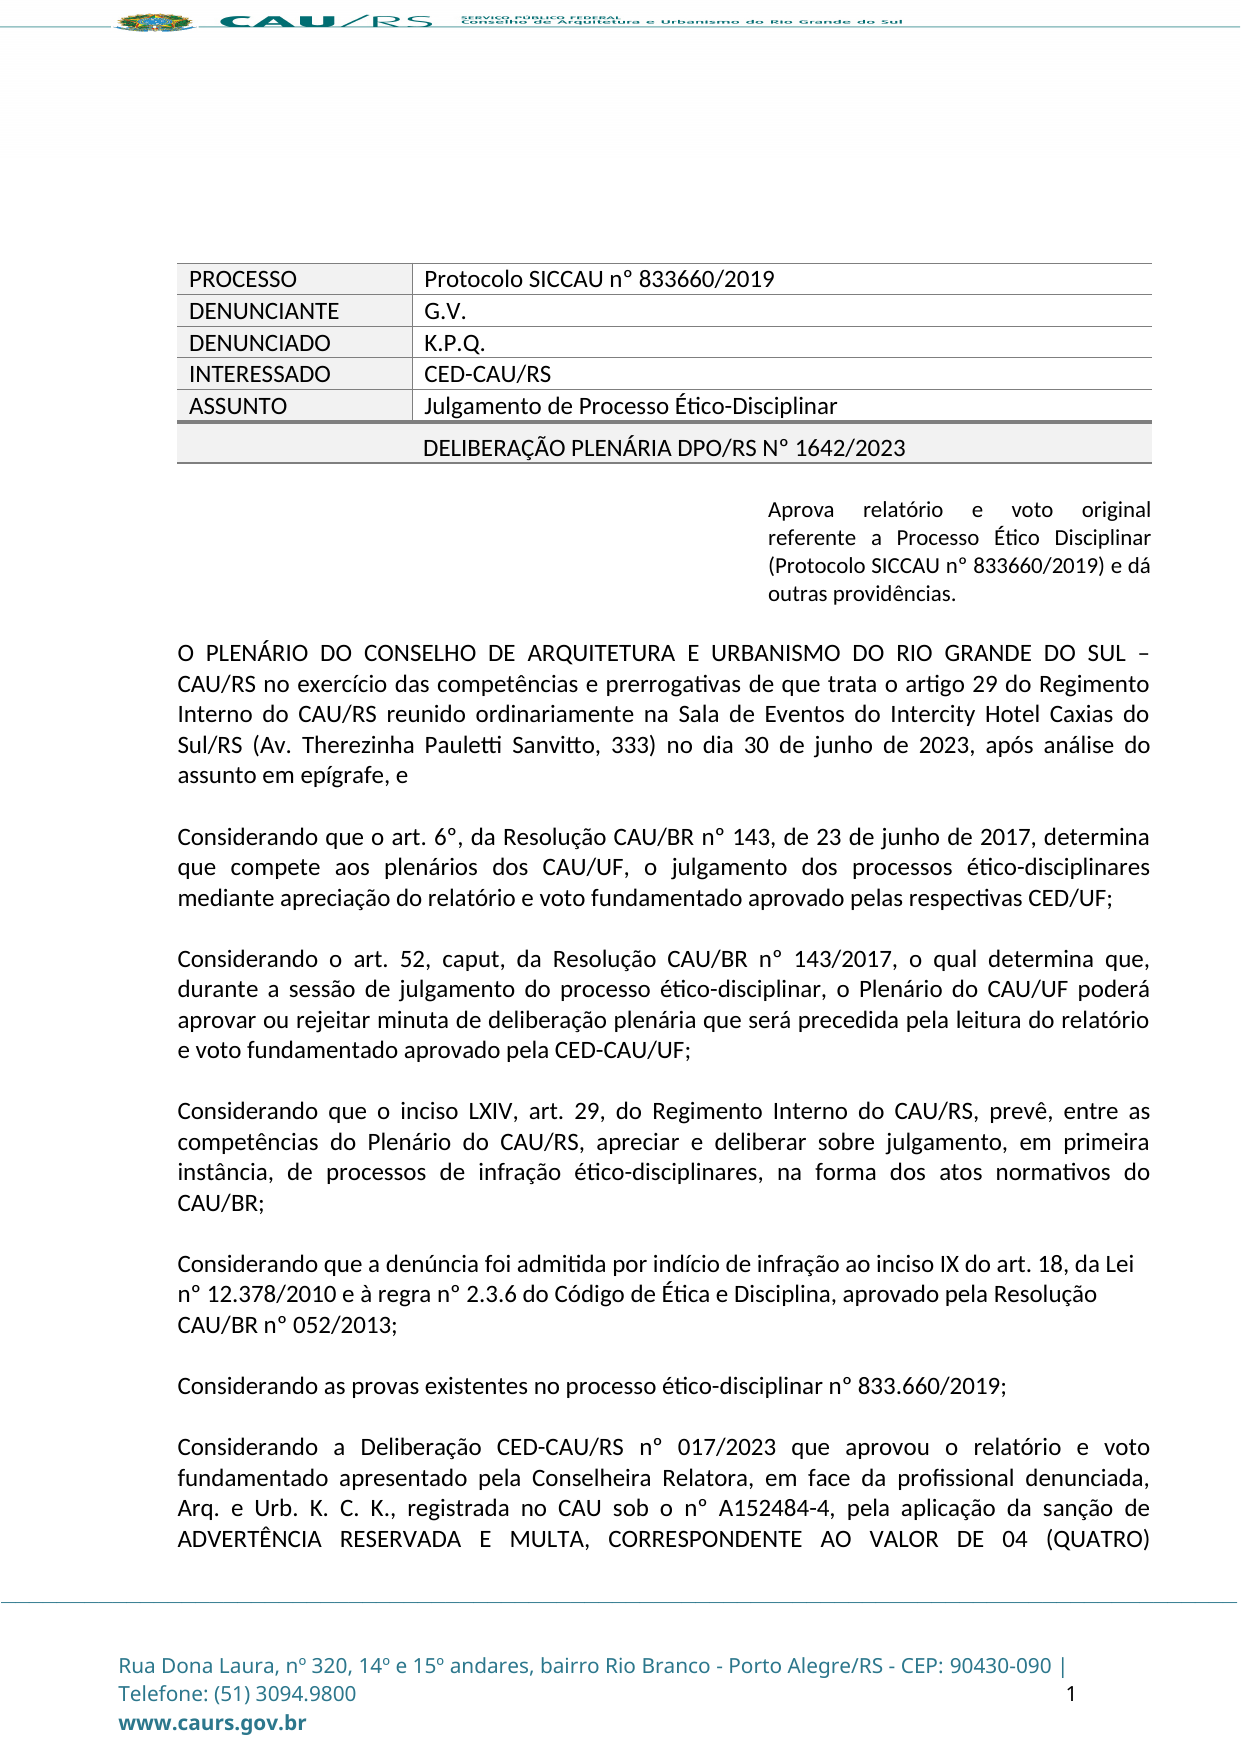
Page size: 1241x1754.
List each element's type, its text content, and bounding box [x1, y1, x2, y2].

table_header PROCESSO [177, 264, 412, 294]
text Aprova relatório e voto original referente a Processo Ético Disciplinar (Protocolo SICCAU nº 833660/2019) e dá outras providências. [768, 495, 1152, 607]
text O PLENÁRIO DO CONSELHO DE ARQUITETURA E URBANISMO DO RIO GRANDE DO SUL – CAU/RS no exercício das competências e prerrogativas de que trata o artigo 29 do Regimento Interno do CAU/RS reunido ordinariamente na Sala de Eventos do Intercity Hotel Caxias do Sul/RS (Av. Therezinha Pauletti Sanvitto, 333) no dia 30 de junho de 2023, após análise do assunto em epígrafe, e [177, 638, 1152, 790]
text DELIBERAÇÃO PLENÁRIA DPO/RS Nº 1642/2023 [177, 424, 1152, 462]
text Considerando a Deliberação CED-CAU/RS nº 017/2023 que aprovou o relatório e voto fundamentado apresentado pela Conselheira Relatora, em face da profissional denunciada, Arq. e Urb. K. C. K., registrada no CAU sob o nº A152484-4, pela aplicação da sanção de ADVERTÊNCIA RESERVADA E MULTA, CORRESPONDENTE AO VALOR DE 04 (QUATRO) [177, 1431, 1152, 1553]
text Considerando o art. 52, caput, da Resolução CAU/BR nº 143/2017, o qual determina que, durante a sessão de julgamento do processo ético-disciplinar, o Plenário do CAU/UF poderá aprovar ou rejeitar minuta de deliberação plenária que será precedida pela leitura do relatório e voto fundamentado aprovado pela CED-CAU/UF; [177, 943, 1152, 1065]
table_cell INTERESSADO [177, 358, 412, 389]
table_header Protocolo SICCAU nº 833660/2019 [413, 264, 1152, 294]
table_cell DENUNCIADO [177, 327, 412, 357]
text Considerando que o art. 6º, da Resolução CAU/BR nº 143, de 23 de junho de 2017, determina que compete aos plenários dos CAU/UF, o julgamento dos processos ético-disciplinares mediante apreciação do relatório e voto fundamentado aprovado pelas respectivas CED/UF; [177, 821, 1152, 912]
text nº 12.378/2010 e à regra nº 2.3.6 do Código de Ética e Disciplina, aprovado pela Resolução [177, 1278, 1152, 1309]
text CAU/BR nº 052/2013; [177, 1309, 1152, 1339]
text Considerando as provas existentes no processo ético-disciplinar nº 833.660/2019; [177, 1370, 1152, 1401]
table_cell K.P.Q. [413, 327, 1152, 357]
table_cell DENUNCIANTE [177, 295, 412, 326]
text Considerando que a denúncia foi admitida por indício de infração ao inciso IX do art. 18, da Lei [177, 1248, 1152, 1278]
table_cell G.V. [413, 295, 1152, 326]
text Considerando que o inciso LXIV, art. 29, do Regimento Interno do CAU/RS, prevê, entre as competências do Plenário do CAU/RS, apreciar e deliberar sobre julgamento, em primeira instância, de processos de infração ético-disciplinares, na forma dos atos normativos do CAU/BR; [177, 1095, 1152, 1217]
table_cell ASSUNTO [177, 390, 412, 420]
table_cell CED-CAU/RS [413, 358, 1152, 389]
table_cell Julgamento de Processo Ético-Disciplinar [413, 390, 1152, 420]
